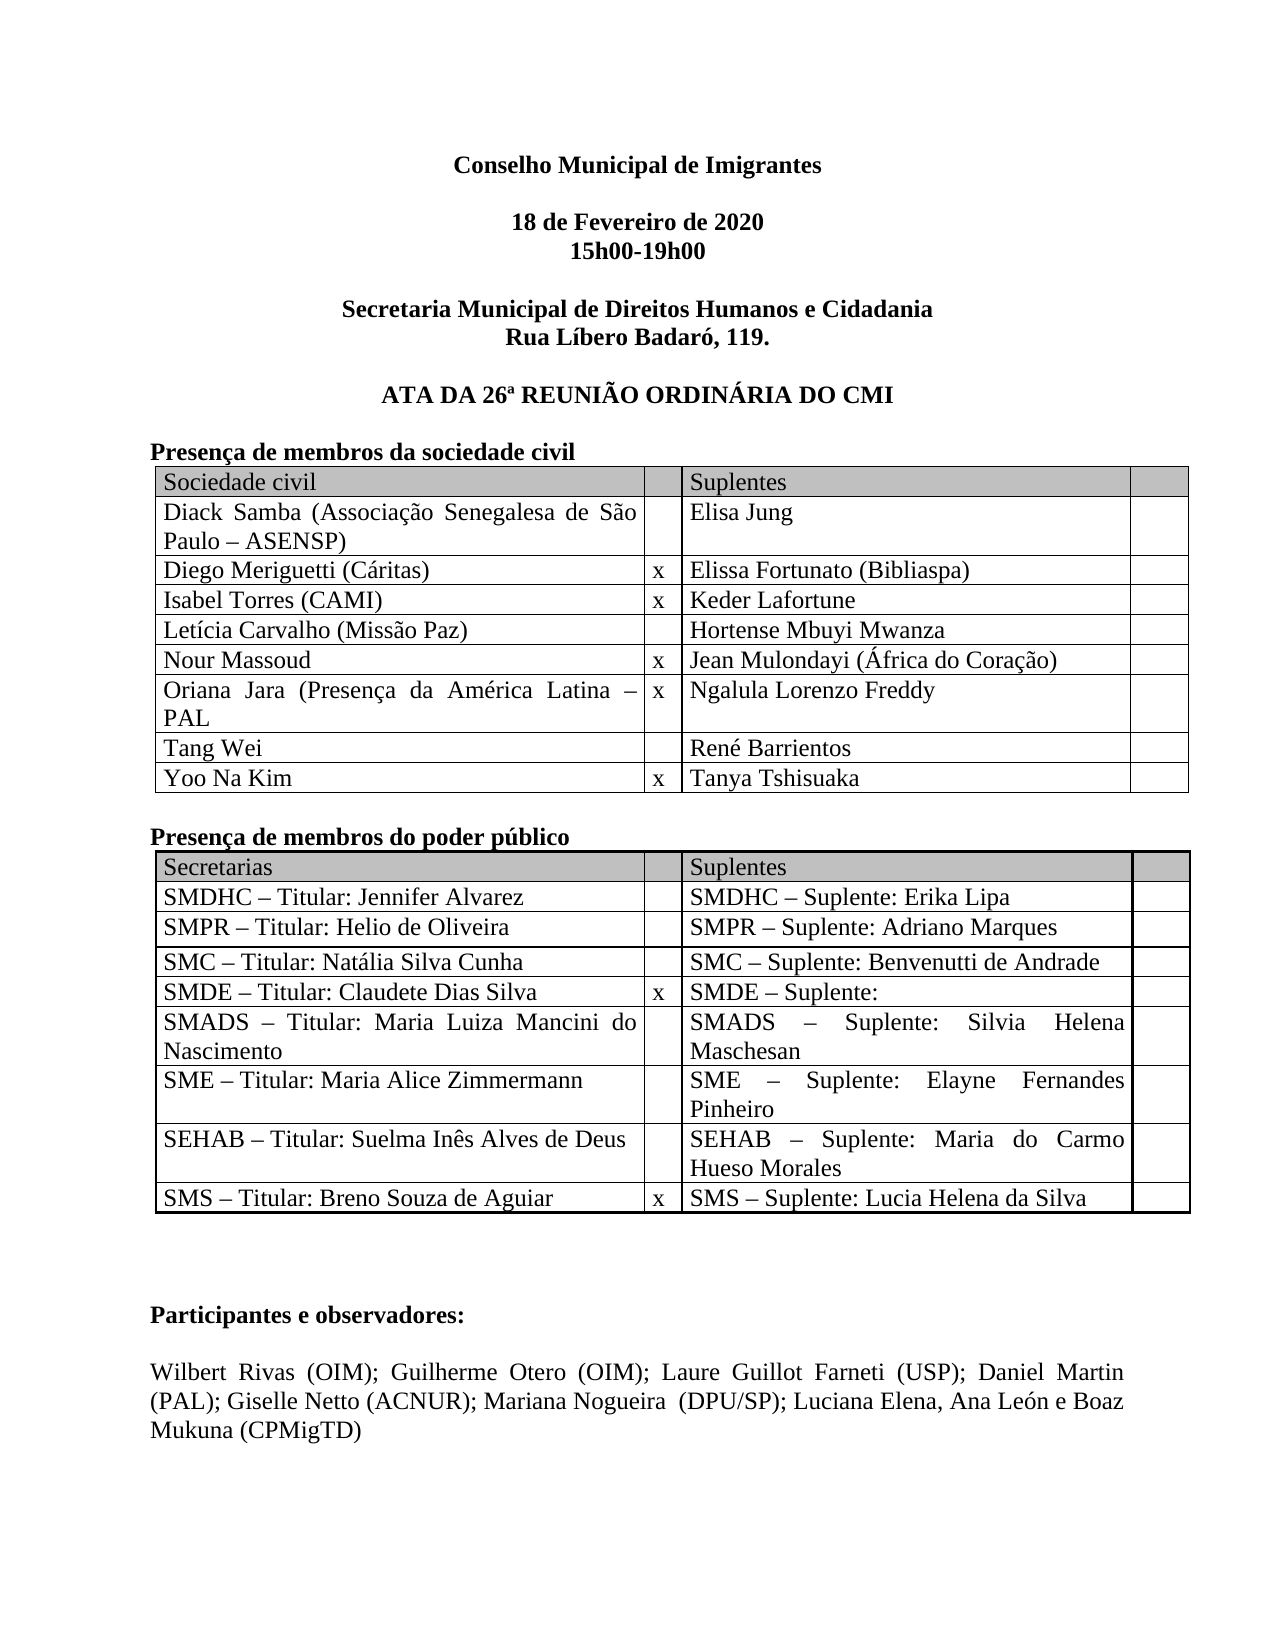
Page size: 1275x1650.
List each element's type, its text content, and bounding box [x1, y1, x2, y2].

table_cell Hortense Mbuyi Mwanza [683, 615, 1130, 644]
table_cell x [645, 675, 681, 732]
text 18 de Fevereiro de 2020 [150, 207, 1125, 236]
text Presença de membros da sociedade civil [150, 437, 1125, 466]
table_cell [1134, 912, 1189, 946]
table_cell SMS – Suplente: Lucia Helena da Silva [683, 1183, 1131, 1211]
table_cell x [645, 645, 681, 674]
table_cell x [645, 763, 681, 792]
text ATA DA 26ª REUNIÃO ORDINÁRIA DO CMI [150, 380, 1125, 409]
table_cell [1131, 585, 1188, 614]
table_cell Jean Mulondayi (África do Coração) [683, 645, 1130, 674]
table_cell x [645, 585, 681, 614]
table_cell [1131, 645, 1188, 674]
table_cell Keder Lafortune [683, 585, 1130, 614]
table_cell SMPR – Suplente: Adriano Marques [683, 912, 1131, 946]
table_cell SMADS – Suplente: Silvia Helena Maschesan [683, 1007, 1131, 1064]
table_cell SMADS – Titular: Maria Luiza Mancini do Nascimento [157, 1007, 644, 1064]
table_cell SMC – Suplente: Benvenutti de Andrade [683, 948, 1131, 976]
table_cell Nour Massoud [156, 645, 644, 674]
table_cell [645, 882, 681, 911]
text Secretaria Municipal de Direitos Humanos e Cidadania [150, 294, 1125, 322]
table_cell SMPR – Titular: Helio de Oliveira [157, 912, 644, 946]
table_cell SMDHC – Suplente: Erika Lipa [683, 882, 1131, 911]
text Presença de membros do poder público [150, 822, 1125, 850]
text Conselho Municipal de Imigrantes [150, 150, 1125, 179]
table_cell x [645, 556, 681, 584]
table_cell [1134, 977, 1189, 1006]
table_cell [645, 912, 681, 946]
text Participantes e observadores: [150, 1300, 1125, 1328]
text 15h00-19h00 [150, 236, 1125, 265]
table_cell [645, 497, 681, 554]
text Wilbert Rivas (OIM); Guilherme Otero (OIM); Laure Guillot Farneti (USP); Daniel Martin (PAL); Giselle Netto (ACNUR); Mariana Nogueira (DPU/SP); Luciana Elena, Ana León e Boaz Mukuna (CPMigTD) [150, 1357, 1125, 1443]
table_cell Tang Wei [156, 733, 644, 762]
table_cell Ngalula Lorenzo Freddy [683, 675, 1130, 732]
table_cell Elissa Fortunato (Bibliaspa) [683, 556, 1130, 584]
table_header Suplentes [683, 467, 1130, 496]
table_cell x [645, 977, 681, 1006]
table_header Suplentes [683, 853, 1131, 881]
table_cell [645, 615, 681, 644]
table_cell SME – Suplente: Elayne Fernandes Pinheiro [683, 1066, 1131, 1123]
table_cell Elisa Jung [683, 497, 1130, 554]
table_cell [1134, 1124, 1189, 1182]
table_cell Isabel Torres (CAMI) [156, 585, 644, 614]
table_cell x [645, 1183, 681, 1211]
table_cell Tanya Tshisuaka [683, 763, 1130, 792]
table_cell [645, 1124, 681, 1182]
table_cell [645, 1007, 681, 1064]
table_cell Letícia Carvalho (Missão Paz) [156, 615, 644, 644]
table_cell René Barrientos [683, 733, 1130, 762]
table_header Secretarias [157, 853, 644, 881]
table_cell [1131, 675, 1188, 732]
table_cell [1134, 882, 1189, 911]
table_header Sociedade civil [156, 467, 644, 496]
table_cell SME – Titular: Maria Alice Zimmermann [157, 1066, 644, 1123]
table_header [1131, 467, 1188, 496]
table_cell [645, 1066, 681, 1123]
table_header [645, 467, 681, 496]
table_cell [1134, 1066, 1189, 1123]
table_cell [1134, 1007, 1189, 1064]
table_cell Diego Meriguetti (Cáritas) [156, 556, 644, 584]
table_cell SMDE – Suplente: [683, 977, 1131, 1006]
table_cell SEHAB – Titular: Suelma Inês Alves de Deus [157, 1124, 644, 1182]
table_cell [645, 733, 681, 762]
table_cell Yoo Na Kim [156, 763, 644, 792]
table_cell SMS – Titular: Breno Souza de Aguiar [157, 1183, 644, 1211]
table_cell [1131, 556, 1188, 584]
table_cell SMDE – Titular: Claudete Dias Silva [157, 977, 644, 1006]
table_header [645, 853, 681, 881]
table_cell [645, 948, 681, 976]
table_cell [1134, 1183, 1189, 1211]
table_header [1134, 853, 1189, 881]
table_cell Oriana Jara (Presença da América Latina – PAL [156, 675, 644, 732]
table_cell [1131, 497, 1188, 554]
table_cell [1131, 733, 1188, 762]
table_cell SEHAB – Suplente: Maria do Carmo Hueso Morales [683, 1124, 1131, 1182]
text Rua Líbero Badaró, 119. [150, 322, 1125, 351]
table_cell [1134, 948, 1189, 976]
table_cell [1131, 615, 1188, 644]
table_cell [1131, 763, 1188, 792]
table_cell SMC – Titular: Natália Silva Cunha [157, 948, 644, 976]
table_cell Diack Samba (Associação Senegalesa de São Paulo – ASENSP) [156, 497, 644, 554]
table_cell SMDHC – Titular: Jennifer Alvarez [157, 882, 644, 911]
